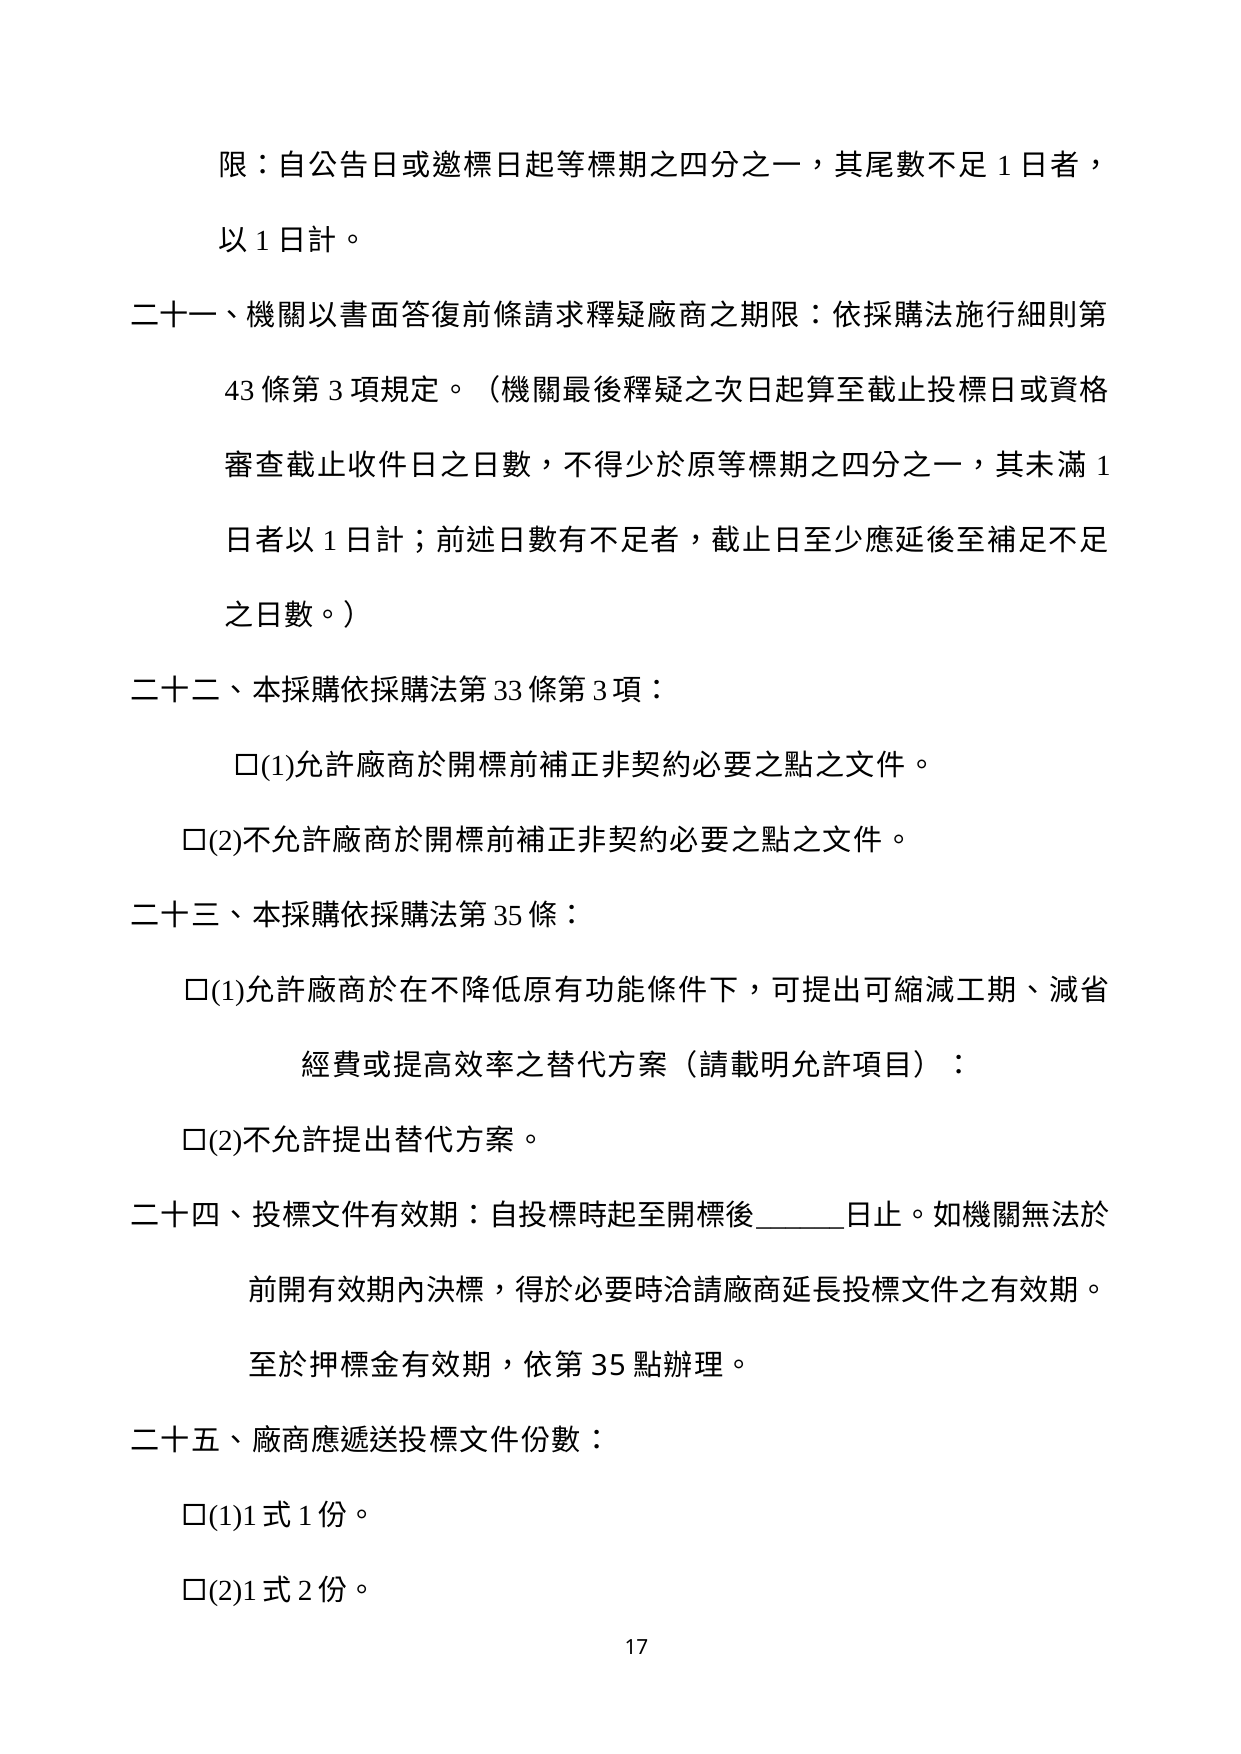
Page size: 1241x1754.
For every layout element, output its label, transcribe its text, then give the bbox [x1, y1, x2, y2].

list 廠商應遞送投標文件份數： [130, 1400, 1110, 1475]
list 機關以書面答復前條請求釋疑廠商之期限：依採購法施行細則第43條第3項規定。（機關最後釋疑之次日起算至截止投標日或資格審查截止收件日之日數，不得少於原等標期之四分之一，其未滿1日者以1日計；前述日數有不足者，截止日至少應延後至補足不足之日數。） [130, 275, 1110, 650]
text (2)不允許提出替代方案。 [130, 1100, 1110, 1175]
list 本採購依採購法第33條第3項： [130, 650, 1110, 725]
text (2)不允許廠商於開標前補正非契約必要之點之文件。 [130, 800, 1110, 875]
list 限：自公告日或邀標日起等標期之四分之一，其尾數不足1日者，以1日計。 [130, 125, 1110, 275]
text (1)允許廠商於開標前補正非契約必要之點之文件。 [233, 725, 1110, 800]
text (1)允許廠商於在不降低原有功能條件下，可提出可縮減工期、減省經費或提高效率之替代方案（請載明允許項目）： [130, 950, 1110, 1100]
list 本採購依採購法第35條： [130, 875, 1110, 950]
text (1)1式1份。 [130, 1475, 1110, 1550]
text (2)1式2份。 [130, 1550, 1110, 1625]
list 投標文件有效期：自投標時起至開標後______日止。如機關無法於前開有效期內決標，得於必要時洽請廠商延長投標文件之有效期。至於押標金有效期，依第35點辦理。 [130, 1175, 1110, 1400]
